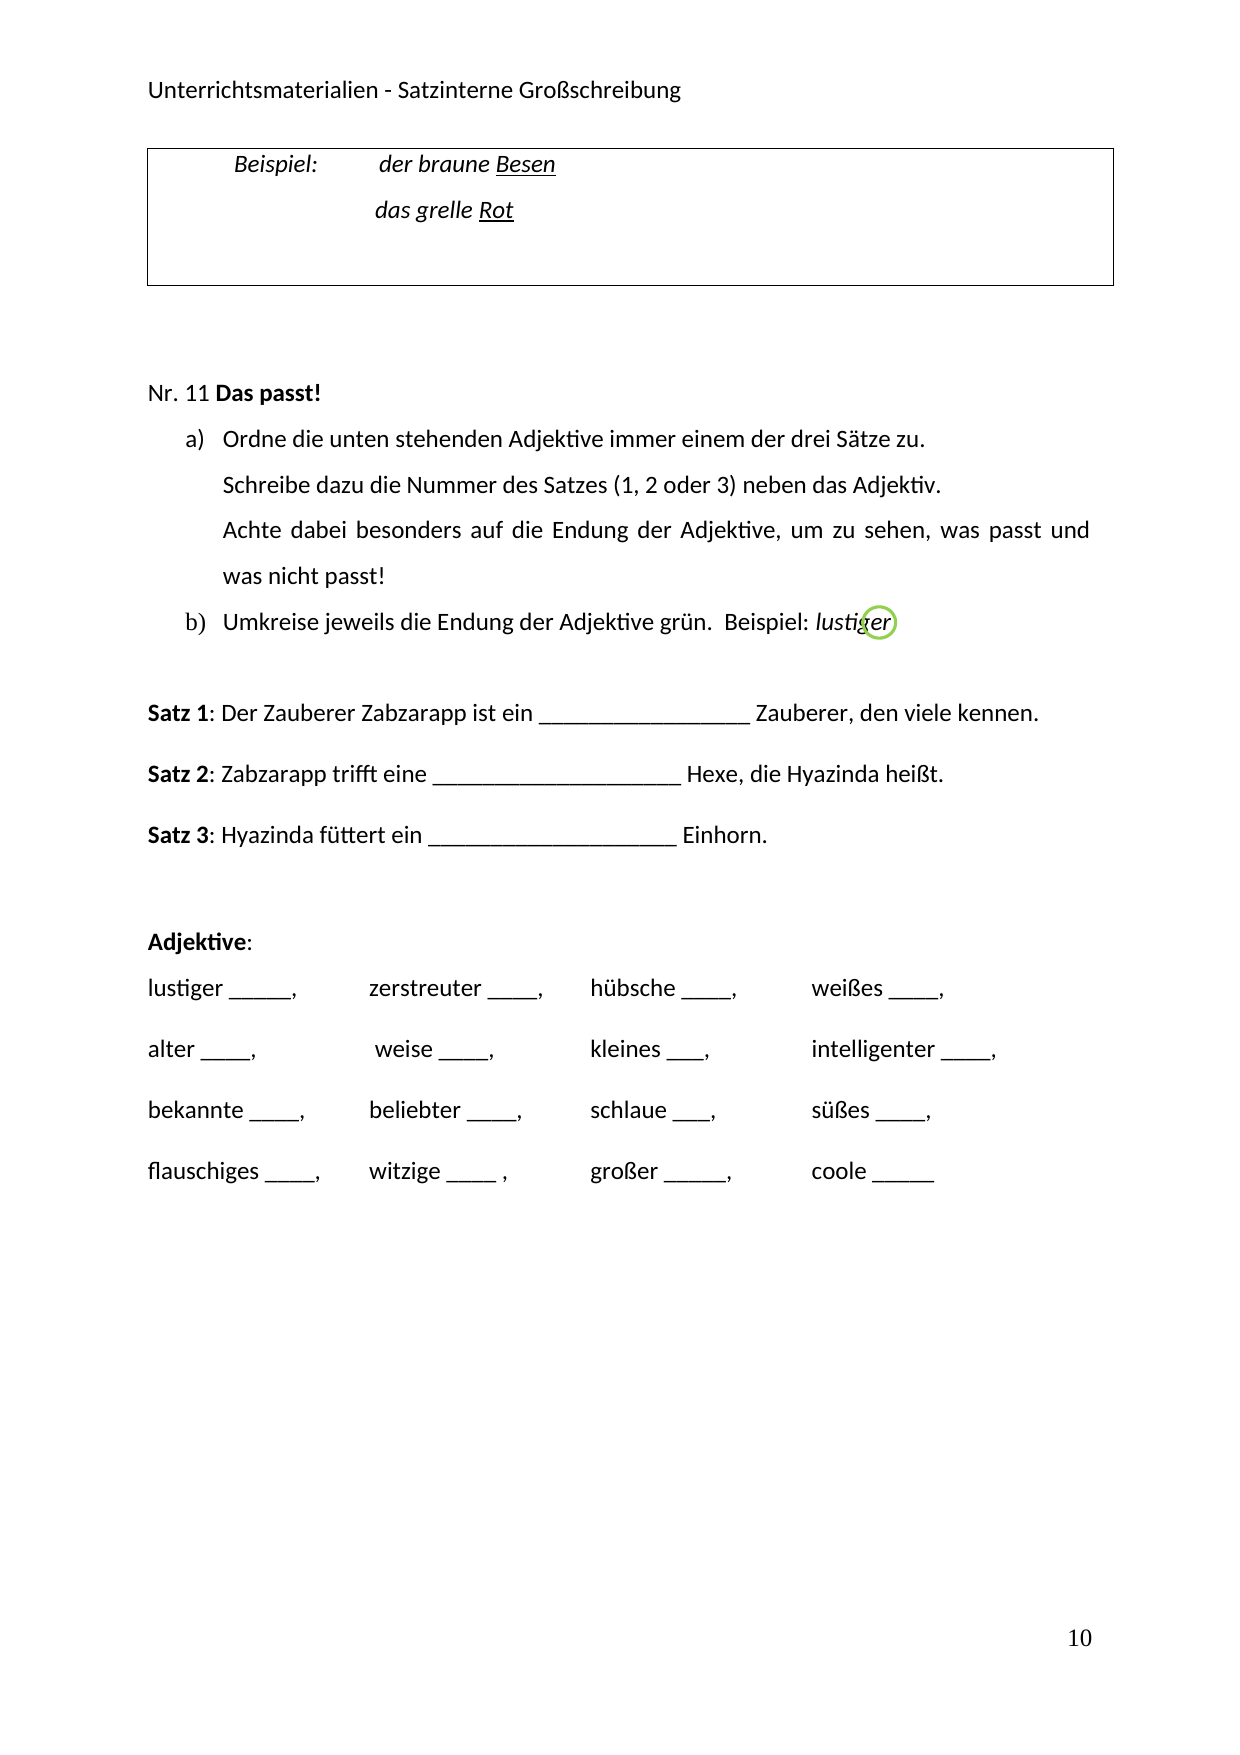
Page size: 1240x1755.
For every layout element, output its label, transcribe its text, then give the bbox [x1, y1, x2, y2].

text lustiger _____, zerstreuter ____, hübsche ____, weißes ____, [148, 972, 1092, 1003]
text Satz 1: Der Zauberer Zabzarapp ist ein _________________ Zauberer, den viele kennen. [148, 697, 1092, 728]
text flauschiges ____, witzige ____ , großer _____, coole _____ [148, 1155, 1092, 1186]
list Umkreise jeweils die Endung der Adjektive grün. Beispiel: lustiger [185, 606, 871, 637]
text Nr. 11 Das passt! [148, 377, 1092, 408]
text alter ____, weise ____, kleines ___, intelligenter ____, bekannte ____, beliebter ____, schlaue ___, süßes ____, [148, 1033, 1092, 1125]
list Achte dabei besonders auf die Endung der Adjektive, um zu sehen, was passt und was nicht passt! [223, 514, 1092, 591]
list Umkreise jeweils die Endung der Adjektive grün. Beispiel: lustiger [888, 606, 1092, 637]
text Satz 2: Zabzarapp trifft eine ____________________ Hexe, die Hyazinda heißt. [148, 758, 1092, 789]
text Adjektive: [148, 926, 1092, 957]
list Schreibe dazu die Nummer des Satzes (1, 2 oder 3) neben das Adjektiv. [223, 469, 1092, 499]
list Ordne die unten stehenden Adjektive immer einem der drei Sätze zu. [185, 423, 1092, 454]
table_header Beispiel: der braune Besen das grelle Rot [148, 149, 1113, 285]
text Satz 3: Hyazinda füttert ein ____________________ Einhorn. [148, 819, 1092, 850]
